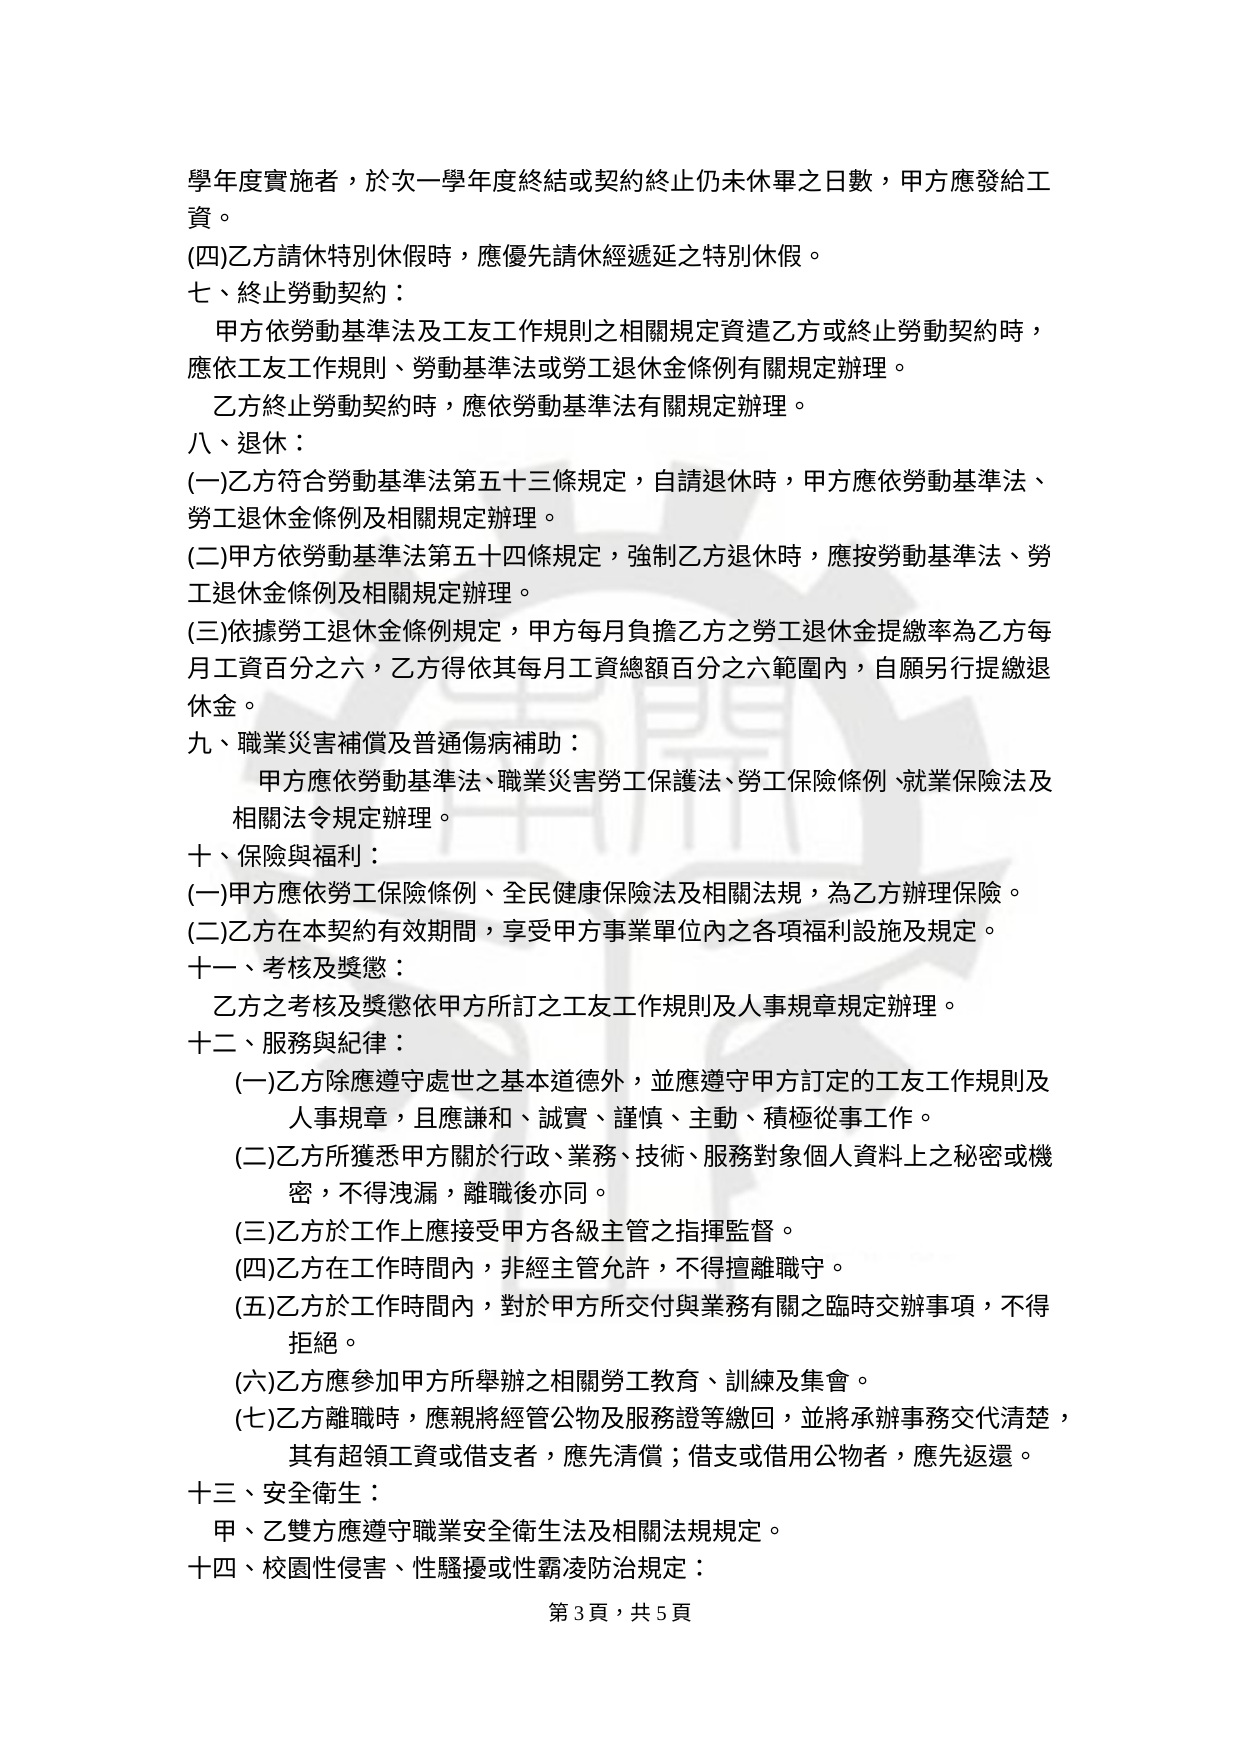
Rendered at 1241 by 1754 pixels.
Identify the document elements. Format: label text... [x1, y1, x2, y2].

picture [294, 406, 299, 414]
text 十四、校園性侵害、性騷擾或性霸凌防治規定： [187, 1548, 1053, 1586]
text 七、終止勞動契約： [187, 273, 1053, 311]
text (四)乙方請休特別休假時，應優先請休經遞延之特別休假。 [187, 236, 1053, 273]
text (七)乙方離職時，應親將經管公物及服務證等繳回，並將承辦事務交代清楚，其有超領工資或借支者，應先清償；借支或借用公物者，應先返還。 [235, 1398, 1053, 1473]
text 十三、安全衛生： [187, 1473, 1053, 1511]
picture [345, 406, 353, 414]
text 甲方依勞動基準法及工友工作規則之相關規定資遣乙方或終止勞動契約時，應依工友工作規則、勞動基準法或勞工退休金條例有關規定辦理。 [187, 311, 1053, 386]
text 乙方終止勞動契約時，應依勞動基準法有關規定辦理。 [187, 386, 1053, 406]
text (六)乙方應參加甲方所舉辦之相關勞工教育、訓練及集會。 [235, 1361, 1053, 1398]
picture [545, 406, 553, 414]
text 甲、乙雙方應遵守職業安全衛生法及相關法規規定。 [187, 1511, 1053, 1548]
text (五)乙方於工作時間內，對於甲方所交付與業務有關之臨時交辦事項，不得拒絕。 [235, 1340, 1053, 1361]
text 學年度實施者，於次一學年度終結或契約終止仍未休畢之日數，甲方應發給工資。 [187, 161, 1053, 236]
picture [187, 406, 1053, 1340]
